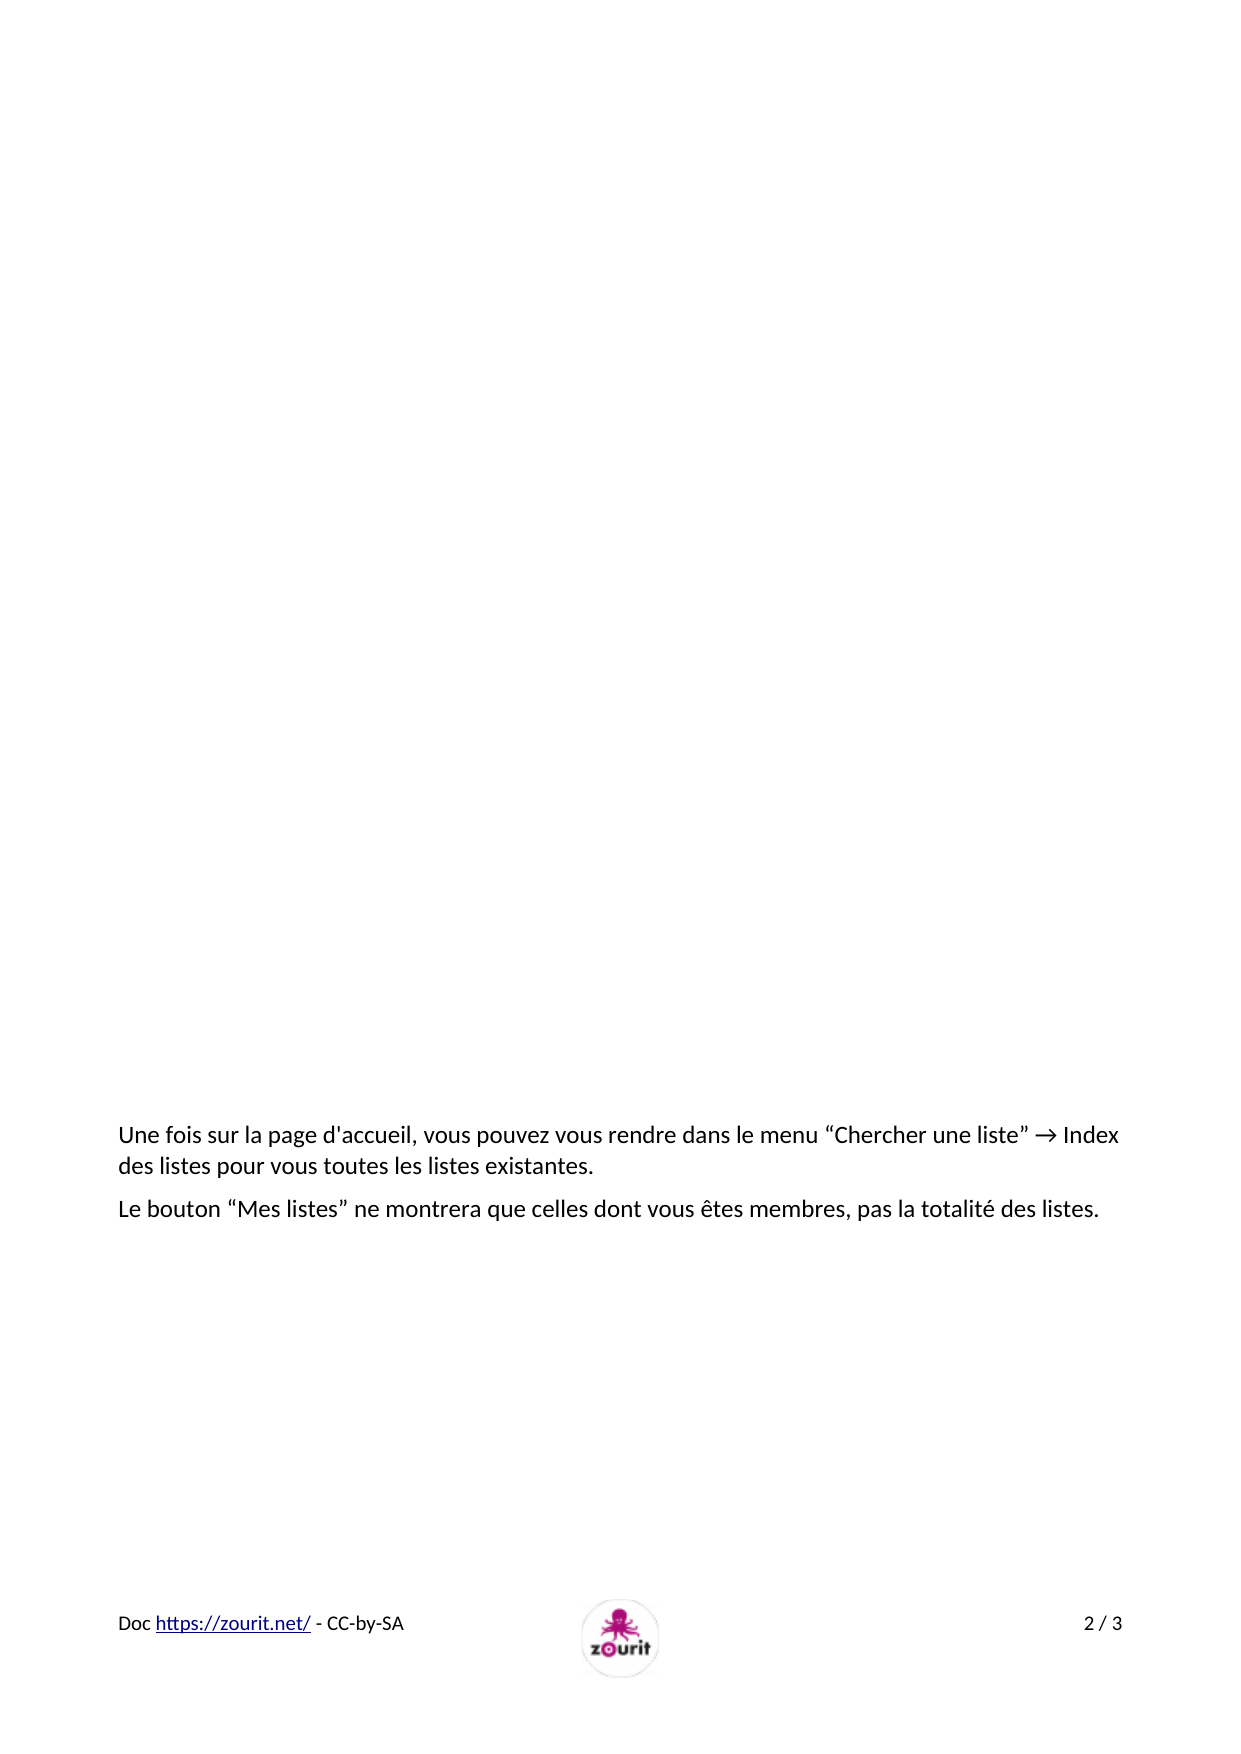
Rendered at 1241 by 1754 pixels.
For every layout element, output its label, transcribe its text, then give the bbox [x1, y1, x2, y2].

picture [581, 1599, 660, 1678]
text Une fois sur la page d'accueil, vous pouvez vous rendre dans le menu “Chercher une liste” → Index des listes pour vous toutes les listes existantes. [118, 1120, 1122, 1181]
text Le bouton “Mes listes” ne montrera que celles dont vous êtes membres, pas la totalité des listes. [118, 1193, 1122, 1224]
